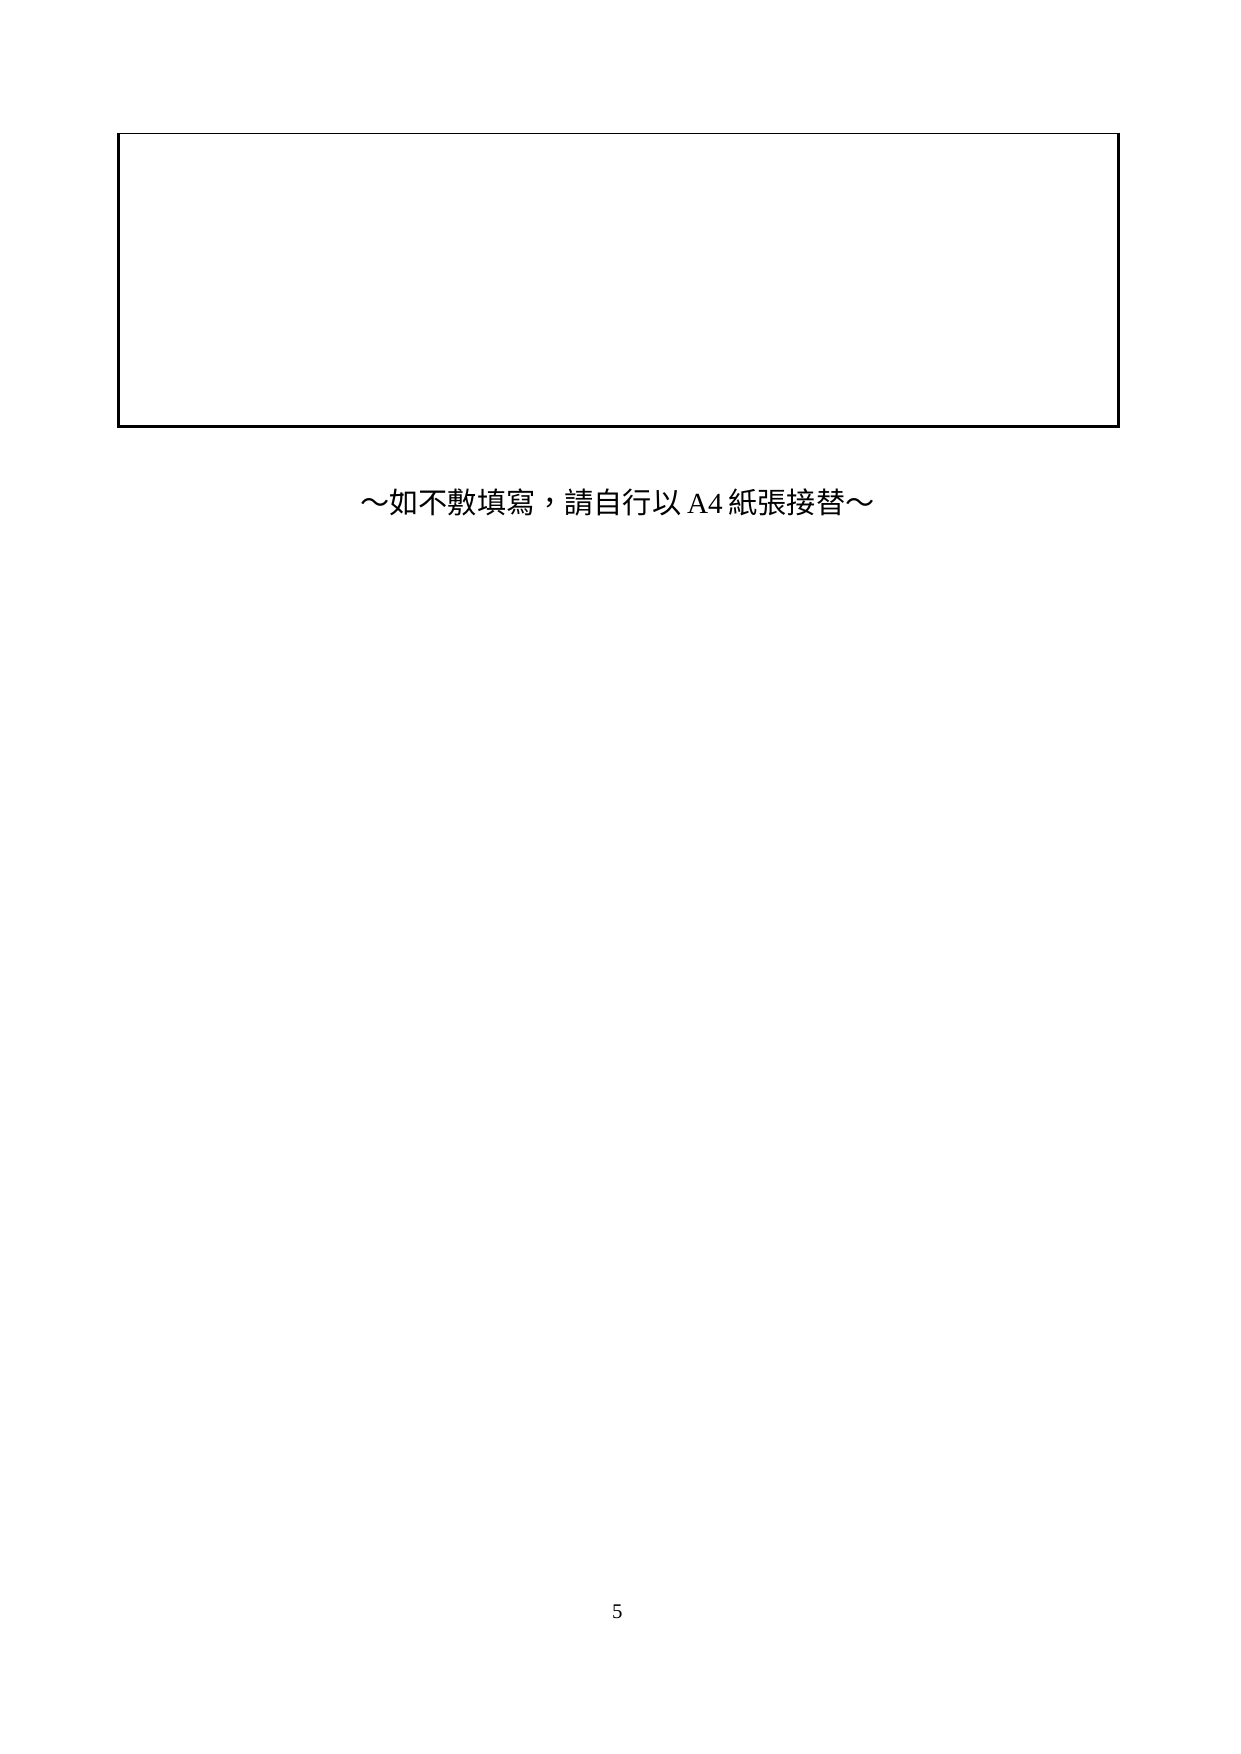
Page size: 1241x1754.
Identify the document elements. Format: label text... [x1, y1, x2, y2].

text ～如不敷填寫，請自行以A4紙張接替～ [130, 476, 1104, 524]
table_cell [120, 134, 1117, 424]
